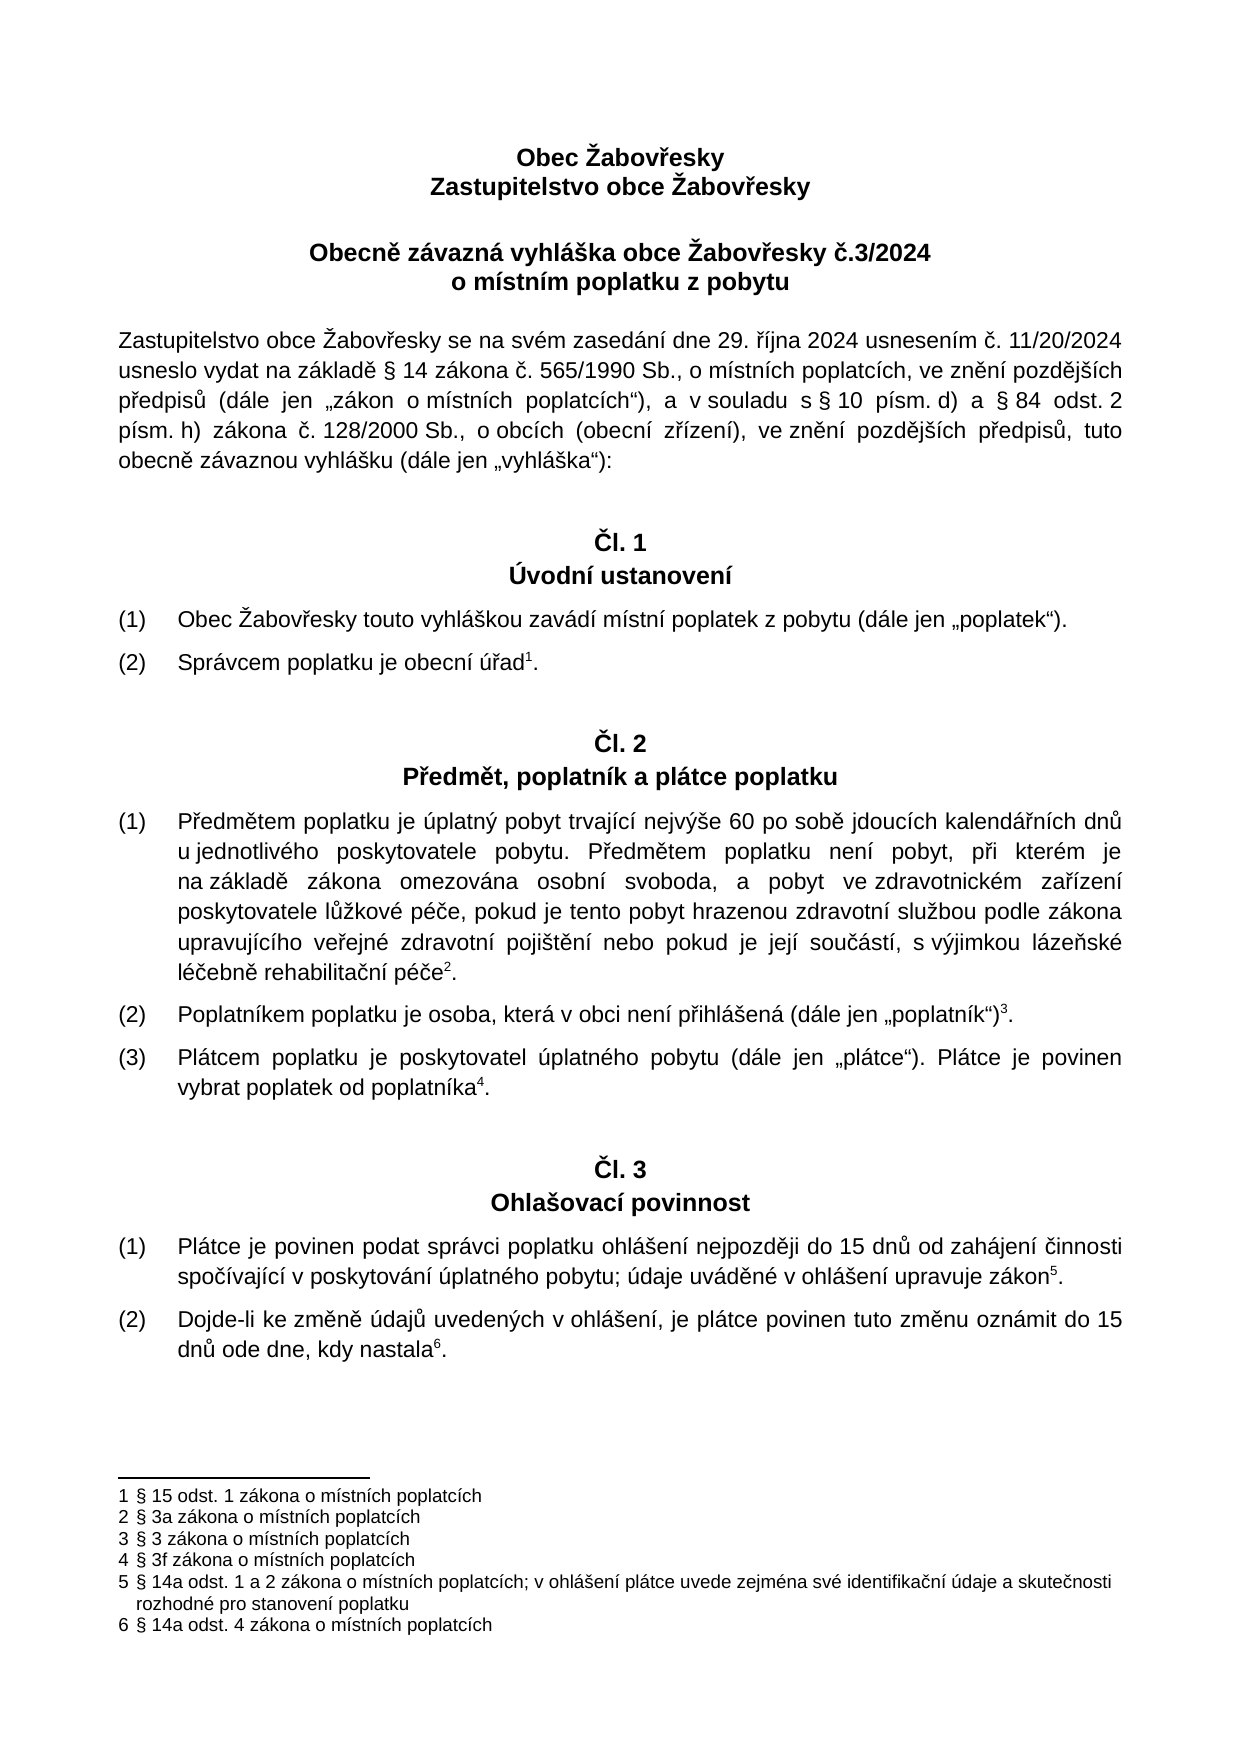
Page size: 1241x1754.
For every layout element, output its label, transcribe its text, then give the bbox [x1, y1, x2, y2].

list § 14a odst. 1 a 2 zákona o místních poplatcích; v ohlášení plátce uvede zejména své identifikační údaje a skutečnosti rozhodné pro stanovení poplatku [118, 1571, 1122, 1614]
list Plátce je povinen podat správci poplatku ohlášení nejpozději do 15 dnů od zahájení činnosti spočívající v poskytování úplatného pobytu; údaje uváděné v ohlášení upravuje zákon. [118, 1233, 1122, 1290]
list Obec Žabovřesky touto vyhláškou zavádí místní poplatek z pobytu (dále jen „poplatek“). [118, 606, 1122, 633]
list § 3a zákona o místních poplatcích [118, 1506, 1122, 1528]
list Poplatníkem poplatku je osoba, která v obci není přihlášená (dále jen „poplatník“). [118, 1001, 1122, 1028]
list Správcem poplatku je obecní úřad. [118, 649, 1122, 675]
list Předmětem poplatku je úplatný pobyt trvající nejvýše 60 po sobě jdoucích kalendářních dnů u jednotlivého poskytovatele pobytu. Předmětem poplatku není pobyt, při kterém je na základě zákona omezována osobní svoboda, a pobyt ve zdravotnickém zařízení poskytovatele lůžkové péče, pokud je tento pobyt hrazenou zdravotní službou podle zákona upravujícího veřejné zdravotní pojištění nebo pokud je její součástí, s výjimkou lázeňské léčebně rehabilitační péče. [118, 808, 1122, 985]
list § 3 zákona o místních poplatcích [118, 1528, 1122, 1549]
list § 15 odst. 1 zákona o místních poplatcích [118, 1484, 1122, 1506]
text Zastupitelstvo obce Žabovřesky se na svém zasedání dne 29. října 2024 usnesením č. 11/20/2024 usneslo vydat na základě § 14 zákona č. 565/1990 Sb., o místních poplatcích, ve znění pozdějších předpisů (dále jen „zákon o místních poplatcích“), a v souladu s § 10 písm. d) a § 84 odst. 2 písm. h) zákona č. 128/2000 Sb., o obcích (obecní zřízení), ve znění pozdějších předpisů, tuto obecně závaznou vyhlášku (dále jen „vyhláška“): [118, 327, 1122, 474]
list Dojde-li ke změně údajů uvedených v ohlášení, je plátce povinen tuto změnu oznámit do 15 dnů ode dne, kdy nastala. [118, 1306, 1122, 1363]
title Obec Žabovřesky Zastupitelstvo obce Žabovřesky [118, 143, 1122, 201]
subtitle Čl. 2 Předmět, poplatník a plátce poplatku [118, 729, 1122, 791]
subtitle Obecně závazná vyhláška obce Žabovřesky č.3/2024 o místním poplatku z pobytu [118, 238, 1122, 295]
list § 14a odst. 4 zákona o místních poplatcích [118, 1614, 1122, 1635]
subtitle Čl. 1 Úvodní ustanovení [118, 528, 1122, 589]
list § 3f zákona o místních poplatcích [118, 1549, 1122, 1571]
list Plátcem poplatku je poskytovatel úplatného pobytu (dále jen „plátce“). Plátce je povinen vybrat poplatek od poplatníka. [118, 1044, 1122, 1101]
subtitle Čl. 3 Ohlašovací povinnost [118, 1154, 1122, 1216]
